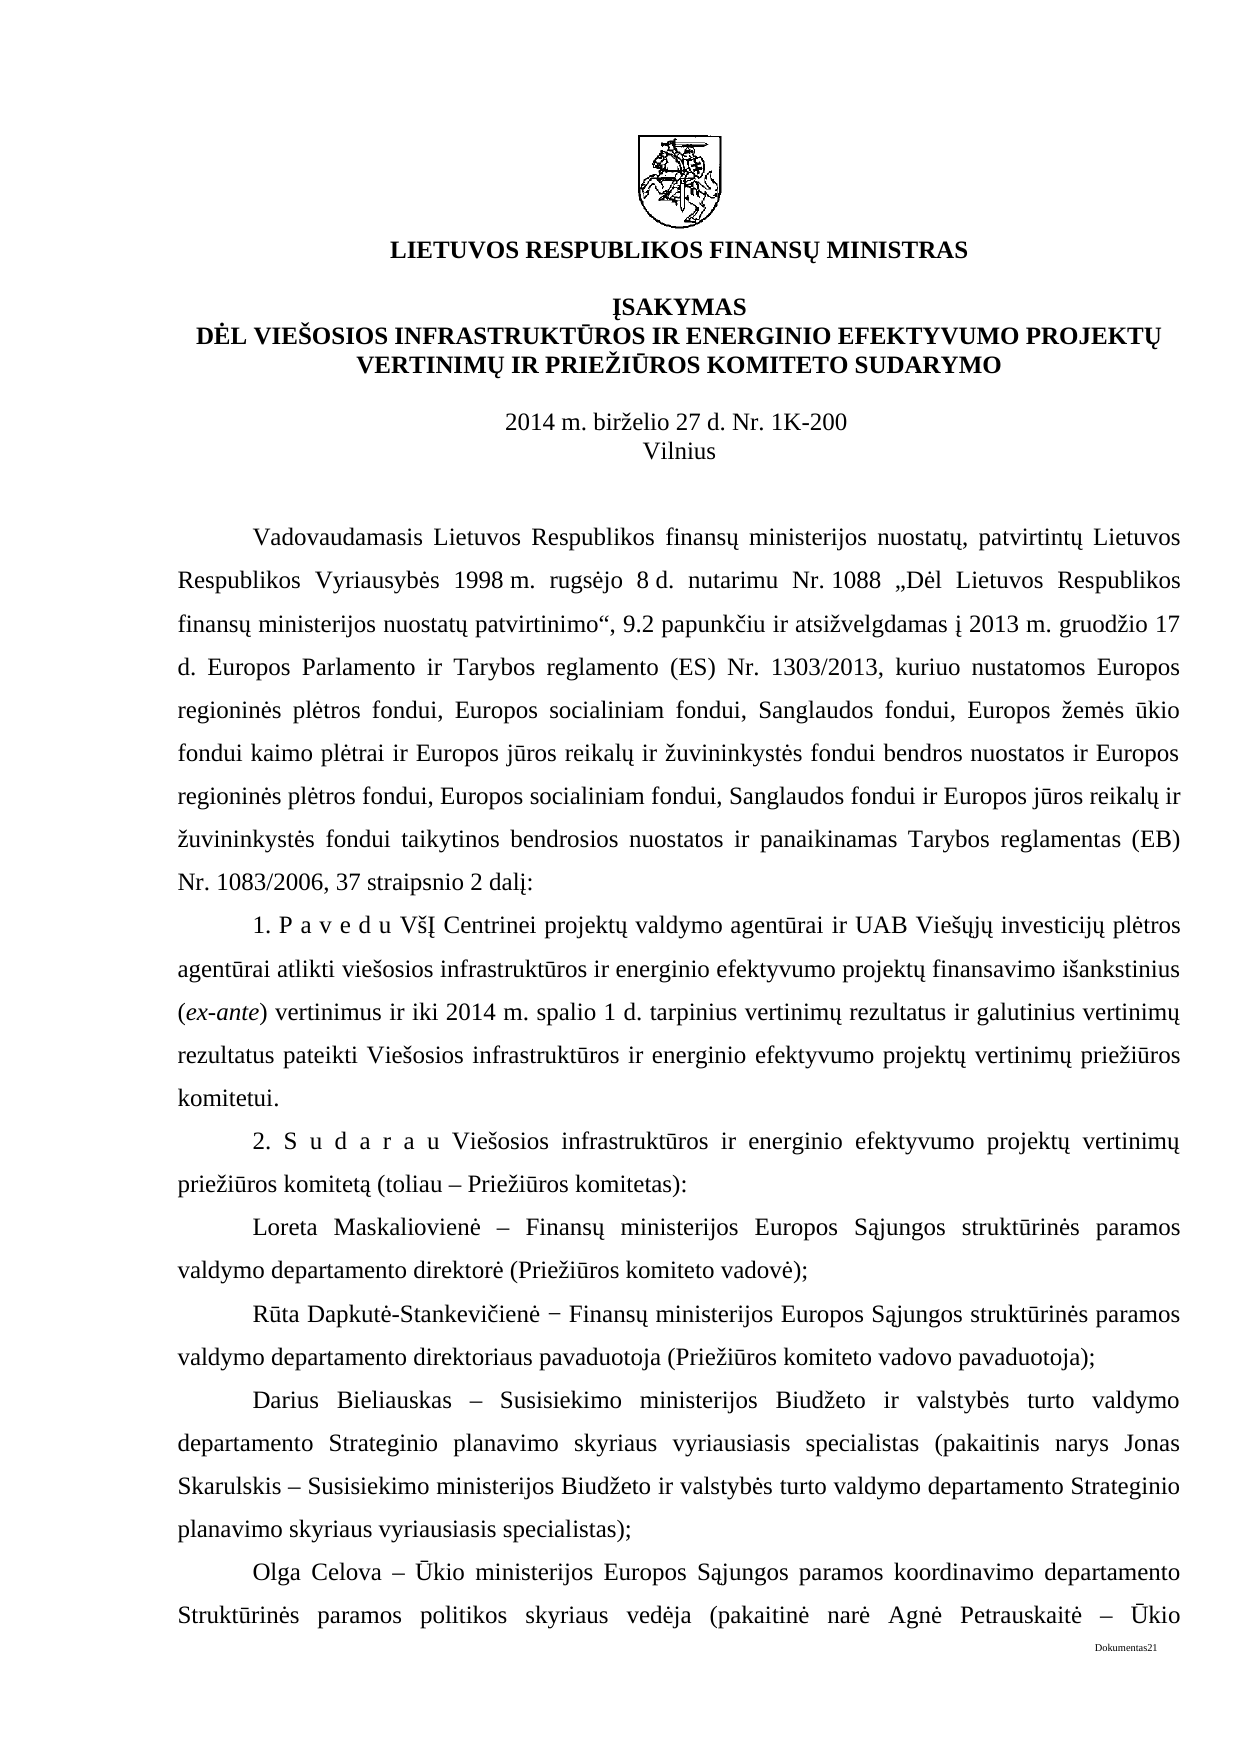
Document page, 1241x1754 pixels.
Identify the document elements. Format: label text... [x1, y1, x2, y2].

text 2014 m. birželio 27 d. Nr. 1K-200 [177, 407, 1181, 436]
text Olga Celova – Ūkio ministerijos Europos Sąjungos paramos koordinavimo departamento Struktūrinės paramos politikos skyriaus vedėja (pakaitinė narė Agnė Petrauskaitė – Ūkio [177, 1557, 1181, 1629]
text Darius Bieliauskas – Susisiekimo ministerijos Biudžeto ir valstybės turto valdymo departamento Strateginio planavimo skyriaus vyriausiasis specialistas (pakaitinis narys Jonas Skarulskis – Susisiekimo ministerijos Biudžeto ir valstybės turto valdymo departamento Strateginio planavimo skyriaus vyriausiasis specialistas); [177, 1385, 1181, 1543]
text 1. P a v e d u VšĮ Centrinei projektų valdymo agentūrai ir UAB Viešųjų investicijų plėtros agentūrai atlikti viešosios infrastruktūros ir energinio efektyvumo projektų finansavimo išankstinius (ex-ante) vertinimus ir iki 2014 m. spalio 1 d. tarpinius vertinimų rezultatus ir galutinius vertinimų rezultatus pateikti Viešosios infrastruktūros ir energinio efektyvumo projektų vertinimų priežiūros komitetui. [177, 911, 1181, 1112]
text 2. S u d a r a u Viešosios infrastruktūros ir energinio efektyvumo projektų vertinimų priežiūros komitetą (toliau – Priežiūros komitetas): [177, 1126, 1181, 1198]
text DĖL VIEŠOSIOS INFRASTRUKTŪROS IR ENERGINIO EFEKTYVUMO PROJEKTŲ VERTINIMŲ IR PRIEŽIŪROS KOMITETO SUDARYMO [177, 321, 1181, 379]
text Rūta Dapkutė-Stankevičienė − Finansų ministerijos Europos Sąjungos struktūrinės paramos valdymo departamento direktoriaus pavaduotoja (Priežiūros komiteto vadovo pavaduotoja); [177, 1299, 1181, 1371]
text LIETUVOS RESPUBLIKOS FINANSŲ MINISTRAS [177, 235, 1181, 264]
text ĮSAKYMAS [177, 292, 1181, 321]
text Vadovaudamasis Lietuvos Respublikos finansų ministerijos nuostatų, patvirtintų Lietuvos Respublikos Vyriausybės 1998 m. rugsėjo 8 d. nutarimu Nr. 1088 „Dėl Lietuvos Respublikos finansų ministerijos nuostatų patvirtinimo“, 9.2 papunkčiu ir atsižvelgdamas į 2013 m. gruodžio 17 d. Europos Parlamento ir Tarybos reglamento (ES) Nr. 1303/2013, kuriuo nustatomos Europos regioninės plėtros fondui, Europos socialiniam fondui, Sanglaudos fondui, Europos žemės ūkio fondui kaimo plėtrai ir Europos jūros reikalų ir žuvininkystės fondui bendros nuostatos ir Europos regioninės plėtros fondui, Europos socialiniam fondui, Sanglaudos fondui ir Europos jūros reikalų ir žuvininkystės fondui taikytinos bendrosios nuostatos ir panaikinamas Tarybos reglamentas (EB) Nr. 1083/2006, 37 straipsnio 2 dalį: [177, 522, 1181, 896]
text Loreta Maskaliovienė – Finansų ministerijos Europos Sąjungos struktūrinės paramos valdymo departamento direktorė (Priežiūros komiteto vadovė); [177, 1212, 1181, 1284]
text Vilnius [177, 436, 1181, 465]
